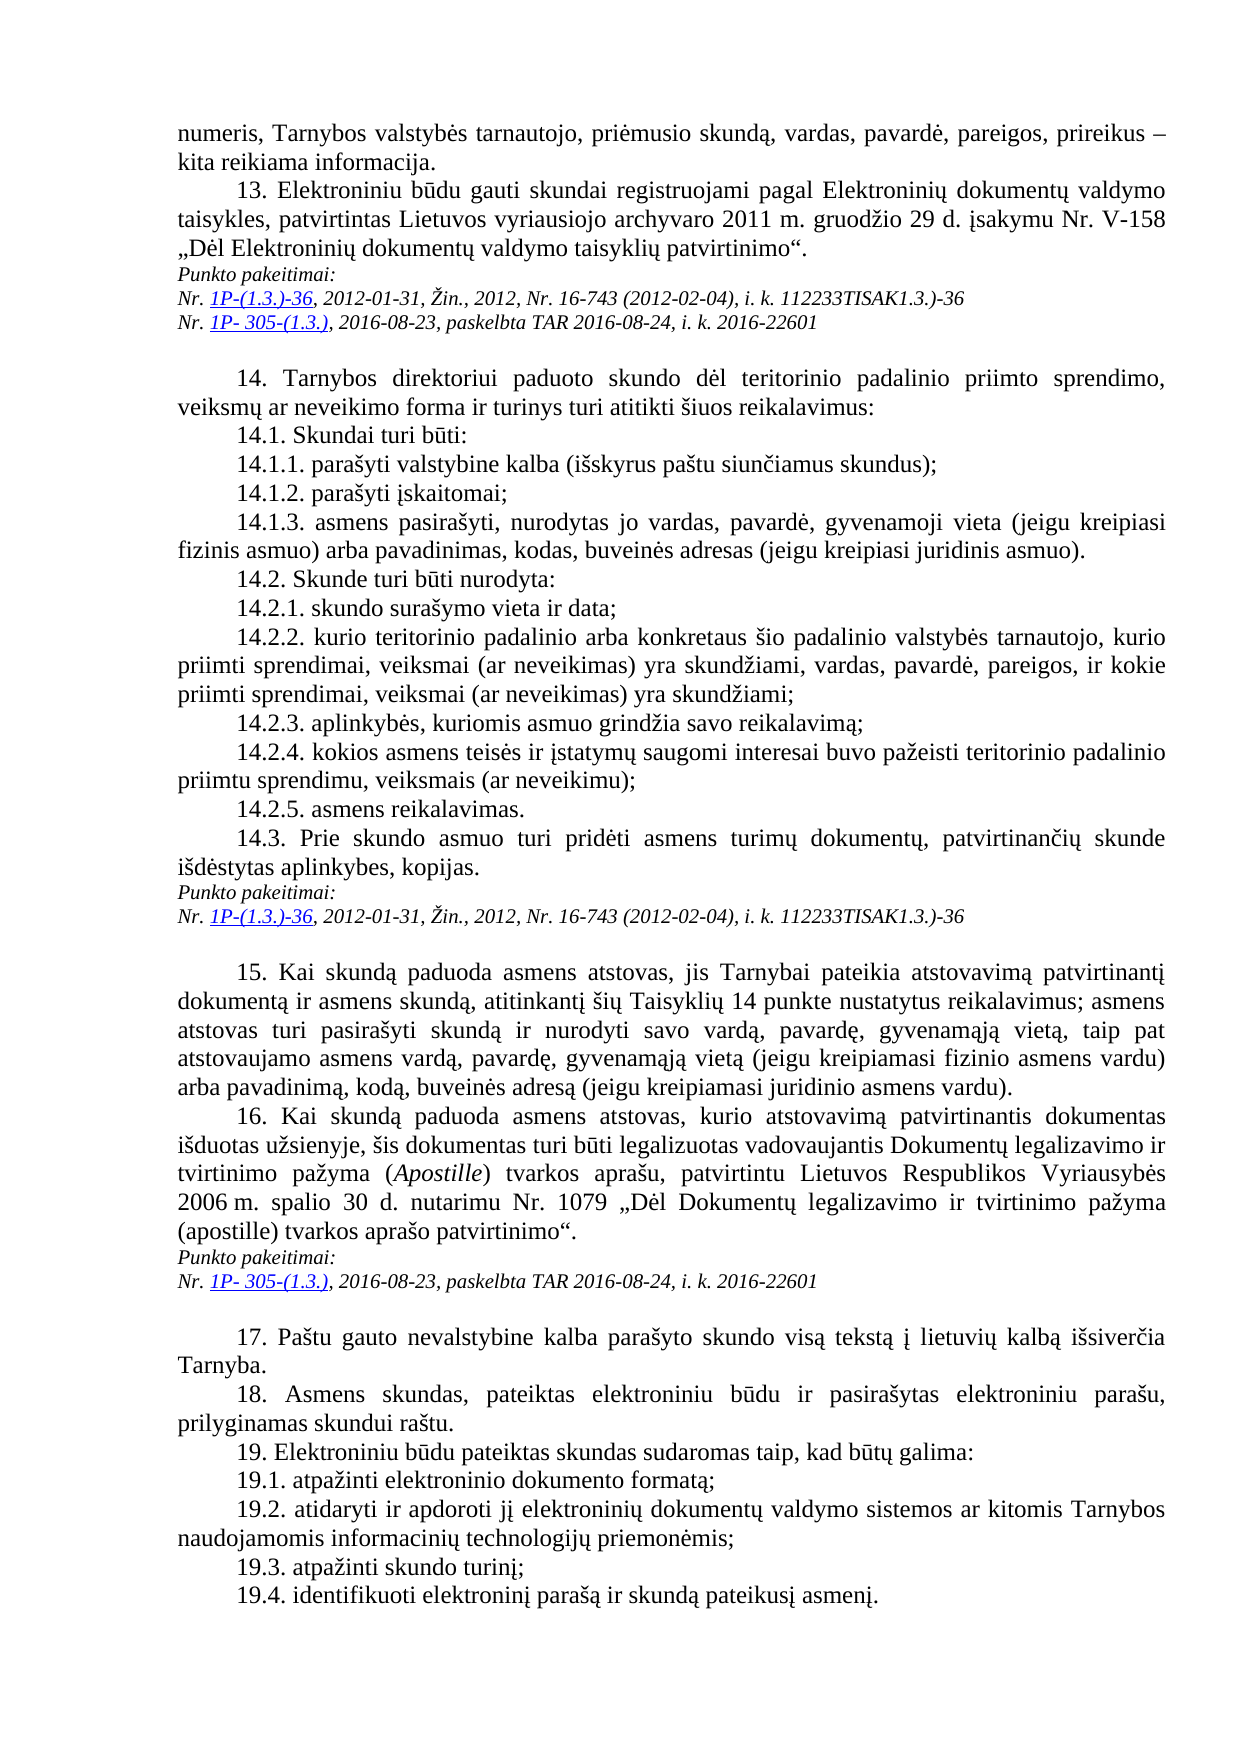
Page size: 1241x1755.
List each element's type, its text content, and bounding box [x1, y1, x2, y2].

text numeris, Tarnybos valstybės tarnautojo, priėmusio skundą, vardas, pavardė, pareigos, prireikus – kita reikiama informacija. [177, 118, 1167, 176]
text 14.2.1. skundo surašymo vieta ir data; [177, 593, 1167, 622]
text Punkto pakeitimai: [177, 880, 1167, 904]
text 16. Kai skundą paduoda asmens atstovas, kurio atstovavimą patvirtinantis dokumentas išduotas užsienyje, šis dokumentas turi būti legalizuotas vadovaujantis Dokumentų legalizavimo ir tvirtinimo pažyma (Apostille) tvarkos aprašu, patvirtintu Lietuvos Respublikos Vyriausybės 2006 m. spalio 30 d. nutarimu Nr. 1079 „Dėl Dokumentų legalizavimo ir tvirtinimo pažyma (apostille) tvarkos aprašo patvirtinimo“. [177, 1101, 1167, 1245]
text 14.2.2. kurio teritorinio padalinio arba konkretaus šio padalinio valstybės tarnautojo, kurio priimti sprendimai, veiksmai (ar neveikimas) yra skundžiami, vardas, pavardė, pareigos, ir kokie priimti sprendimai, veiksmai (ar neveikimas) yra skundžiami; [177, 622, 1167, 708]
text Nr. 1P- 305-(1.3.), 2016-08-23, paskelbta TAR 2016-08-24, i. k. 2016-22601 [177, 310, 1167, 334]
text 14.1.2. parašyti įskaitomai; [177, 478, 1167, 507]
text 14. Tarnybos direktoriui paduoto skundo dėl teritorinio padalinio priimto sprendimo, veiksmų ar neveikimo forma ir turinys turi atitikti šiuos reikalavimus: [177, 363, 1167, 420]
text 19.3. atpažinti skundo turinį; [177, 1552, 1167, 1580]
text 14.2.3. aplinkybės, kuriomis asmuo grindžia savo reikalavimą; [177, 708, 1167, 737]
text 19. Elektroniniu būdu pateiktas skundas sudaromas taip, kad būtų galima: [177, 1437, 1167, 1465]
text 19.1. atpažinti elektroninio dokumento formatą; [177, 1465, 1167, 1494]
text 14.1.1. parašyti valstybine kalba (išskyrus paštu siunčiamus skundus); [177, 449, 1167, 478]
text Nr. 1P-(1.3.)-36, 2012-01-31, Žin., 2012, Nr. 16-743 (2012-02-04), i. k. 112233TISAK1.3.)-36 [177, 286, 1167, 310]
text Punkto pakeitimai: [177, 262, 1167, 286]
text 14.1. Skundai turi būti: [177, 420, 1167, 449]
text 14.2. Skunde turi būti nurodyta: [177, 564, 1167, 593]
text 17. Paštu gauto nevalstybine kalba parašyto skundo visą tekstą į lietuvių kalbą išsiverčia Tarnyba. [177, 1322, 1167, 1379]
text Nr. 1P- 305-(1.3.), 2016-08-23, paskelbta TAR 2016-08-24, i. k. 2016-22601 [177, 1269, 1167, 1293]
text 14.3. Prie skundo asmuo turi pridėti asmens turimų dokumentų, patvirtinančių skunde išdėstytas aplinkybes, kopijas. [177, 823, 1167, 880]
text Punkto pakeitimai: [177, 1245, 1167, 1269]
text 19.2. atidaryti ir apdoroti jį elektroninių dokumentų valdymo sistemos ar kitomis Tarnybos naudojamomis informacinių technologijų priemonėmis; [177, 1494, 1167, 1552]
text 13. Elektroniniu būdu gauti skundai registruojami pagal Elektroninių dokumentų valdymo taisykles, patvirtintas Lietuvos vyriausiojo archyvaro 2011 m. gruodžio 29 d. įsakymu Nr. V-158 „Dėl Elektroninių dokumentų valdymo taisyklių patvirtinimo“. [177, 176, 1167, 262]
text 14.2.5. asmens reikalavimas. [177, 794, 1167, 823]
text 15. Kai skundą paduoda asmens atstovas, jis Tarnybai pateikia atstovavimą patvirtinantį dokumentą ir asmens skundą, atitinkantį šių Taisyklių 14 punkte nustatytus reikalavimus; asmens atstovas turi pasirašyti skundą ir nurodyti savo vardą, pavardę, gyvenamąją vietą, taip pat atstovaujamo asmens vardą, pavardę, gyvenamąją vietą (jeigu kreipiamasi fizinio asmens vardu) arba pavadinimą, kodą, buveinės adresą (jeigu kreipiamasi juridinio asmens vardu). [177, 957, 1167, 1101]
text 14.2.4. kokios asmens teisės ir įstatymų saugomi interesai buvo pažeisti teritorinio padalinio priimtu sprendimu, veiksmais (ar neveikimu); [177, 737, 1167, 794]
text Nr. 1P-(1.3.)-36, 2012-01-31, Žin., 2012, Nr. 16-743 (2012-02-04), i. k. 112233TISAK1.3.)-36 [177, 904, 1167, 928]
text 14.1.3. asmens pasirašyti, nurodytas jo vardas, pavardė, gyvenamoji vieta (jeigu kreipiasi fizinis asmuo) arba pavadinimas, kodas, buveinės adresas (jeigu kreipiasi juridinis asmuo). [177, 507, 1167, 564]
text 19.4. identifikuoti elektroninį parašą ir skundą pateikusį asmenį. [177, 1580, 1167, 1609]
text 18. Asmens skundas, pateiktas elektroniniu būdu ir pasirašytas elektroniniu parašu, prilyginamas skundui raštu. [177, 1379, 1167, 1437]
